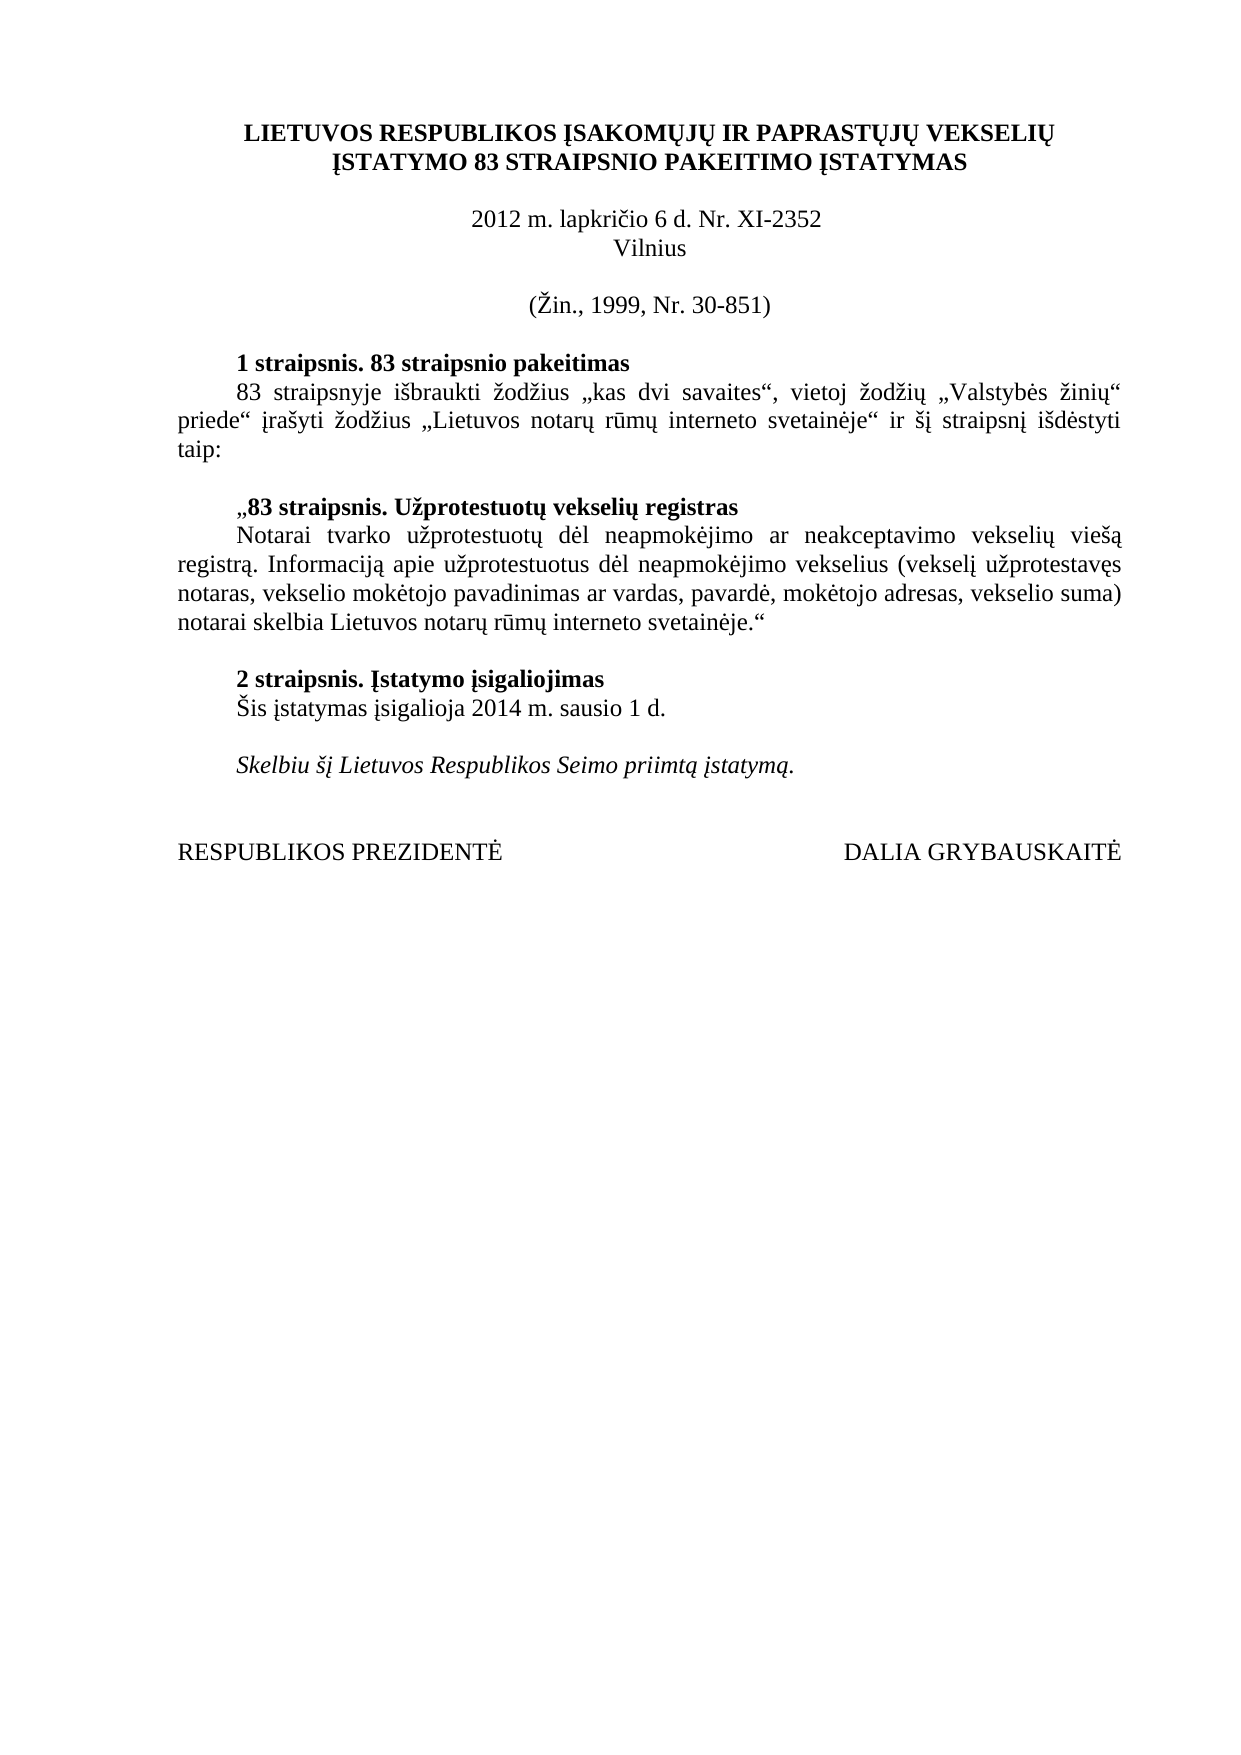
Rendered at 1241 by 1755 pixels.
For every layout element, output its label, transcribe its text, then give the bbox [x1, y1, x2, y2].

text Skelbiu šį Lietuvos Respublikos Seimo priimtą įstatymą. [177, 751, 1122, 779]
text 2 straipsnis. Įstatymo įsigaliojimas [177, 664, 1122, 693]
text 83 straipsnyje išbraukti žodžius „kas dvi savaites“, vietoj žodžių „Valstybės žinių“ priede“ įrašyti žodžius „Lietuvos notarų rūmų interneto svetainėje“ ir šį straipsnį išdėstyti taip: [177, 377, 1122, 463]
text „83 straipsnis. Užprotestuotų vekselių registras [177, 492, 1122, 521]
text LIETUVOS RESPUBLIKOS ĮSAKOMŲJŲ IR PAPRASTŲJŲ VEKSELIŲ ĮSTATYMO 83 STRAIPSNIO PAKEITIMO ĮSTATYMAS [177, 118, 1122, 176]
text RESPUBLIKOS PREZIDENTĖ DALIA GRYBAUSKAITĖ [177, 837, 1122, 866]
text Šis įstatymas įsigalioja 2014 m. sausio 1 d. [177, 693, 1122, 722]
text Notarai tvarko užprotestuotų dėl neapmokėjimo ar neakceptavimo vekselių viešą registrą. Informaciją apie užprotestuotus dėl neapmokėjimo vekselius (vekselį užprotestavęs notaras, vekselio mokėtojo pavadinimas ar vardas, pavardė, mokėtojo adresas, vekselio suma) notarai skelbia Lietuvos notarų rūmų interneto svetainėje.“ [177, 521, 1122, 636]
text (Žin., 1999, Nr. 30-851) [177, 291, 1122, 319]
text Vilnius [177, 233, 1122, 262]
text 2012 m. lapkričio 6 d. Nr. XI-2352 [177, 204, 1122, 233]
text 1 straipsnis. 83 straipsnio pakeitimas [177, 348, 1122, 377]
